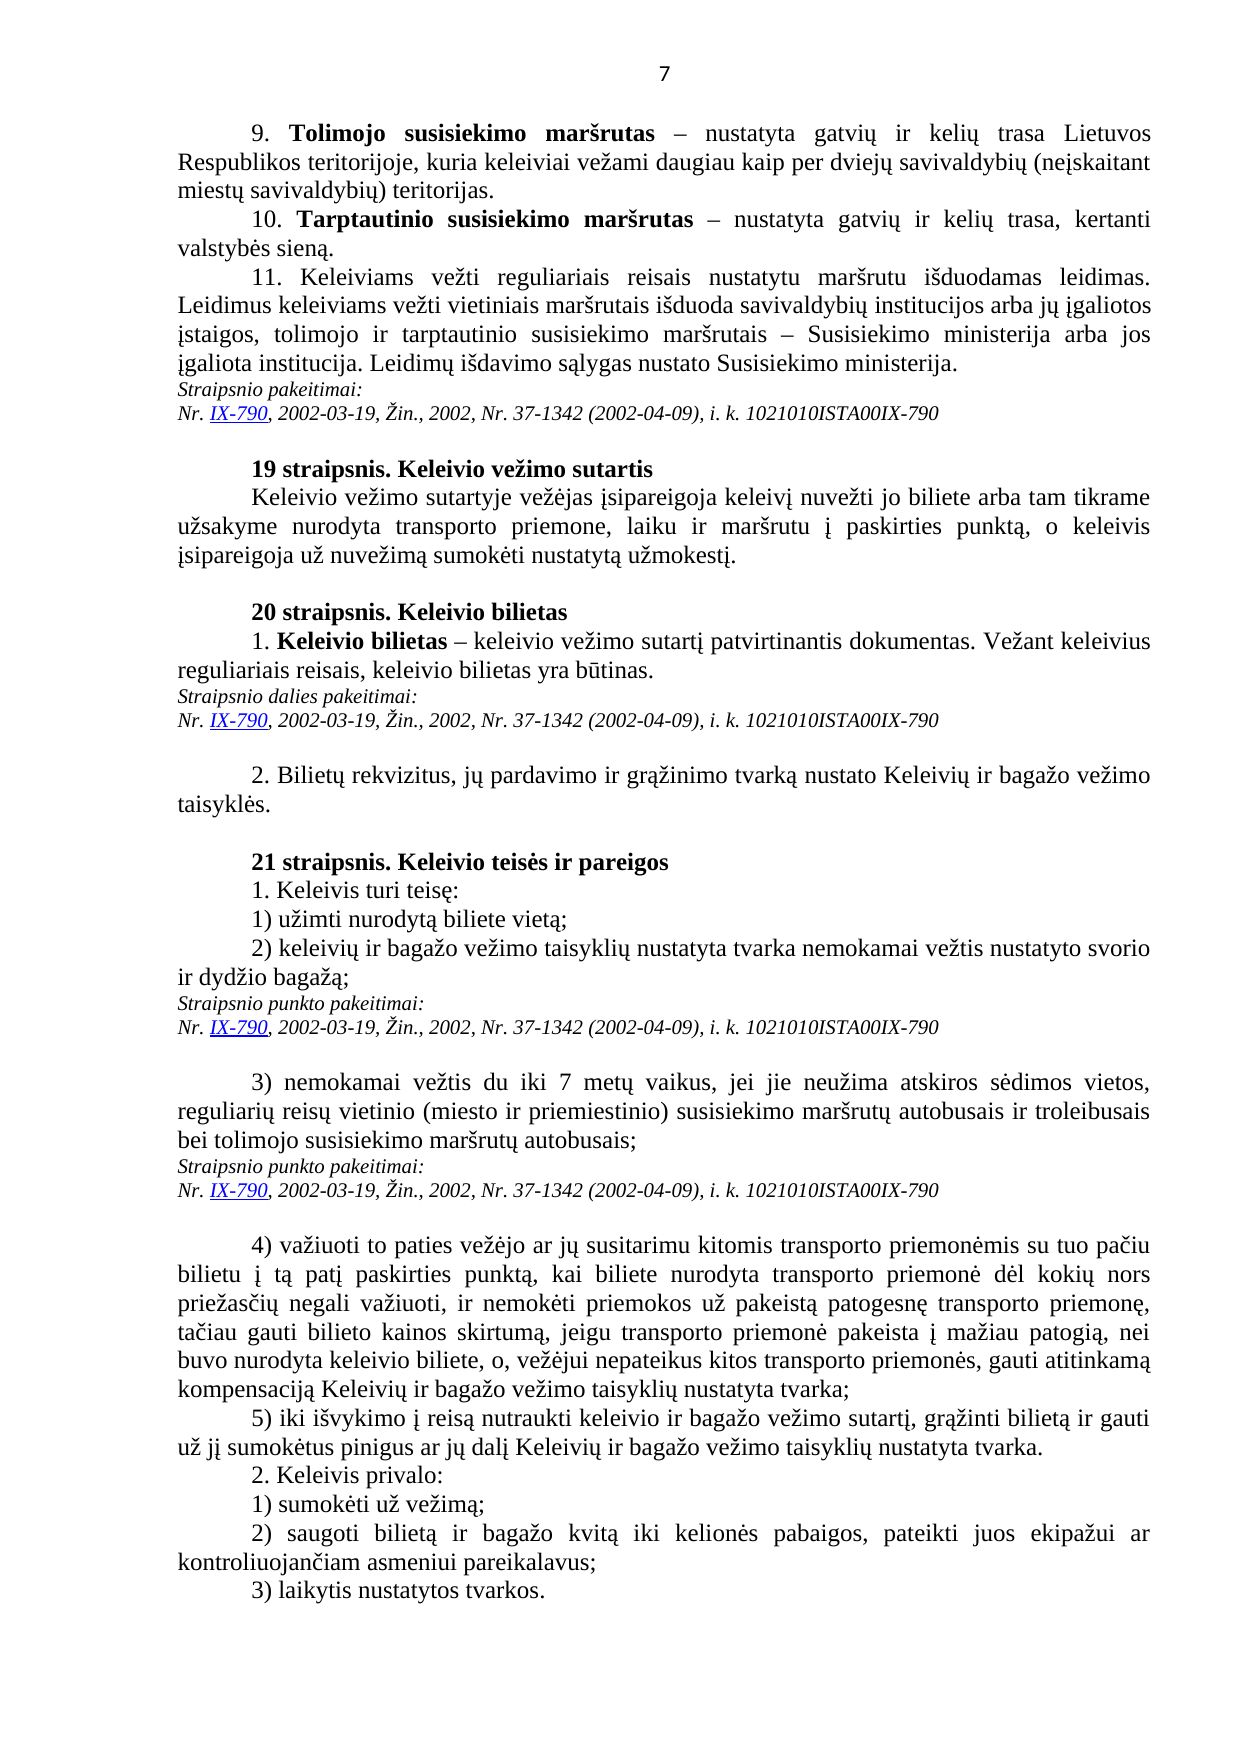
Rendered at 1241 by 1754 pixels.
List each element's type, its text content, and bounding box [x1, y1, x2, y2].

text 20 straipsnis. Keleivio bilietas [177, 597, 1152, 626]
text 10. Tarptautinio susisiekimo maršrutas – nustatyta gatvių ir kelių trasa, kertanti valstybės sieną. [177, 204, 1152, 262]
text 3) laikytis nustatytos tvarkos. [177, 1576, 1152, 1604]
text Nr. IX-790, 2002-03-19, Žin., 2002, Nr. 37-1342 (2002-04-09), i. k. 1021010ISTA00IX-790 [177, 708, 1152, 732]
text 2) saugoti bilietą ir bagažo kvitą iki kelionės pabaigos, pateikti juos ekipažui ar kontroliuojančiam asmeniui pareikalavus; [177, 1518, 1152, 1576]
text Straipsnio pakeitimai: [177, 377, 1152, 401]
text Straipsnio punkto pakeitimai: [177, 1154, 1152, 1178]
text Nr. IX-790, 2002-03-19, Žin., 2002, Nr. 37-1342 (2002-04-09), i. k. 1021010ISTA00IX-790 [177, 1178, 1152, 1202]
text 1. Keleivis turi teisę: [177, 876, 1152, 904]
text 11. Keleiviams vežti reguliariais reisais nustatytu maršrutu išduodamas leidimas. Leidimus keleiviams vežti vietiniais maršrutais išduoda savivaldybių institucijos arba jų įgaliotos įstaigos, tolimojo ir tarptautinio susisiekimo maršrutais – Susisiekimo ministerija arba jos įgaliota institucija. Leidimų išdavimo sąlygas nustato Susisiekimo ministerija. [177, 262, 1152, 377]
text Nr. IX-790, 2002-03-19, Žin., 2002, Nr. 37-1342 (2002-04-09), i. k. 1021010ISTA00IX-790 [177, 1015, 1152, 1039]
text 4) važiuoti to paties vežėjo ar jų susitarimu kitomis transporto priemonėmis su tuo pačiu bilietu į tą patį paskirties punktą, kai biliete nurodyta transporto priemonė dėl kokių nors priežasčių negali važiuoti, ir nemokėti priemokos už pakeistą patogesnę transporto priemonę, tačiau gauti bilieto kainos skirtumą, jeigu transporto priemonė pakeista į mažiau patogią, nei buvo nurodyta keleivio biliete, o, vežėjui nepateikus kitos transporto priemonės, gauti atitinkamą kompensaciją Keleivių ir bagažo vežimo taisyklių nustatyta tvarka; [177, 1231, 1152, 1403]
text Straipsnio dalies pakeitimai: [177, 684, 1152, 708]
text 2) keleivių ir bagažo vežimo taisyklių nustatyta tvarka nemokamai vežtis nustatyto svorio ir dydžio bagažą; [177, 933, 1152, 991]
text Keleivio vežimo sutartyje vežėjas įsipareigoja keleivį nuvežti jo biliete arba tam tikrame užsakyme nurodyta transporto priemone, laiku ir maršrutu į paskirties punktą, o keleivis įsipareigoja už nuvežimą sumokėti nustatytą užmokestį. [177, 482, 1152, 569]
text Nr. IX-790, 2002-03-19, Žin., 2002, Nr. 37-1342 (2002-04-09), i. k. 1021010ISTA00IX-790 [177, 401, 1152, 425]
text 3) nemokamai vežtis du iki 7 metų vaikus, jei jie neužima atskiros sėdimos vietos, reguliarių reisų vietinio (miesto ir priemiestinio) susisiekimo maršrutų autobusais ir troleibusais bei tolimojo susisiekimo maršrutų autobusais; [177, 1067, 1152, 1154]
text 5) iki išvykimo į reisą nutraukti keleivio ir bagažo vežimo sutartį, grąžinti bilietą ir gauti už jį sumokėtus pinigus ar jų dalį Keleivių ir bagažo vežimo taisyklių nustatyta tvarka. [177, 1403, 1152, 1461]
text 9. Tolimojo susisiekimo maršrutas – nustatyta gatvių ir kelių trasa Lietuvos Respublikos teritorijoje, kuria keleiviai vežami daugiau kaip per dviejų savivaldybių (neįskaitant miestų savivaldybių) teritorijas. [177, 118, 1152, 204]
text 1) sumokėti už vežimą; [177, 1489, 1152, 1518]
text 2. Keleivis privalo: [177, 1461, 1152, 1489]
text 1) užimti nurodytą biliete vietą; [177, 904, 1152, 933]
text 19 straipsnis. Keleivio vežimo sutartis [177, 454, 1152, 482]
text 21 straipsnis. Keleivio teisės ir pareigos [177, 847, 1152, 876]
text Straipsnio punkto pakeitimai: [177, 991, 1152, 1015]
text 1. Keleivio bilietas – keleivio vežimo sutartį patvirtinantis dokumentas. Vežant keleivius reguliariais reisais, keleivio bilietas yra būtinas. [177, 626, 1152, 684]
text 2. Bilietų rekvizitus, jų pardavimo ir grąžinimo tvarką nustato Keleivių ir bagažo vežimo taisyklės. [177, 761, 1152, 818]
